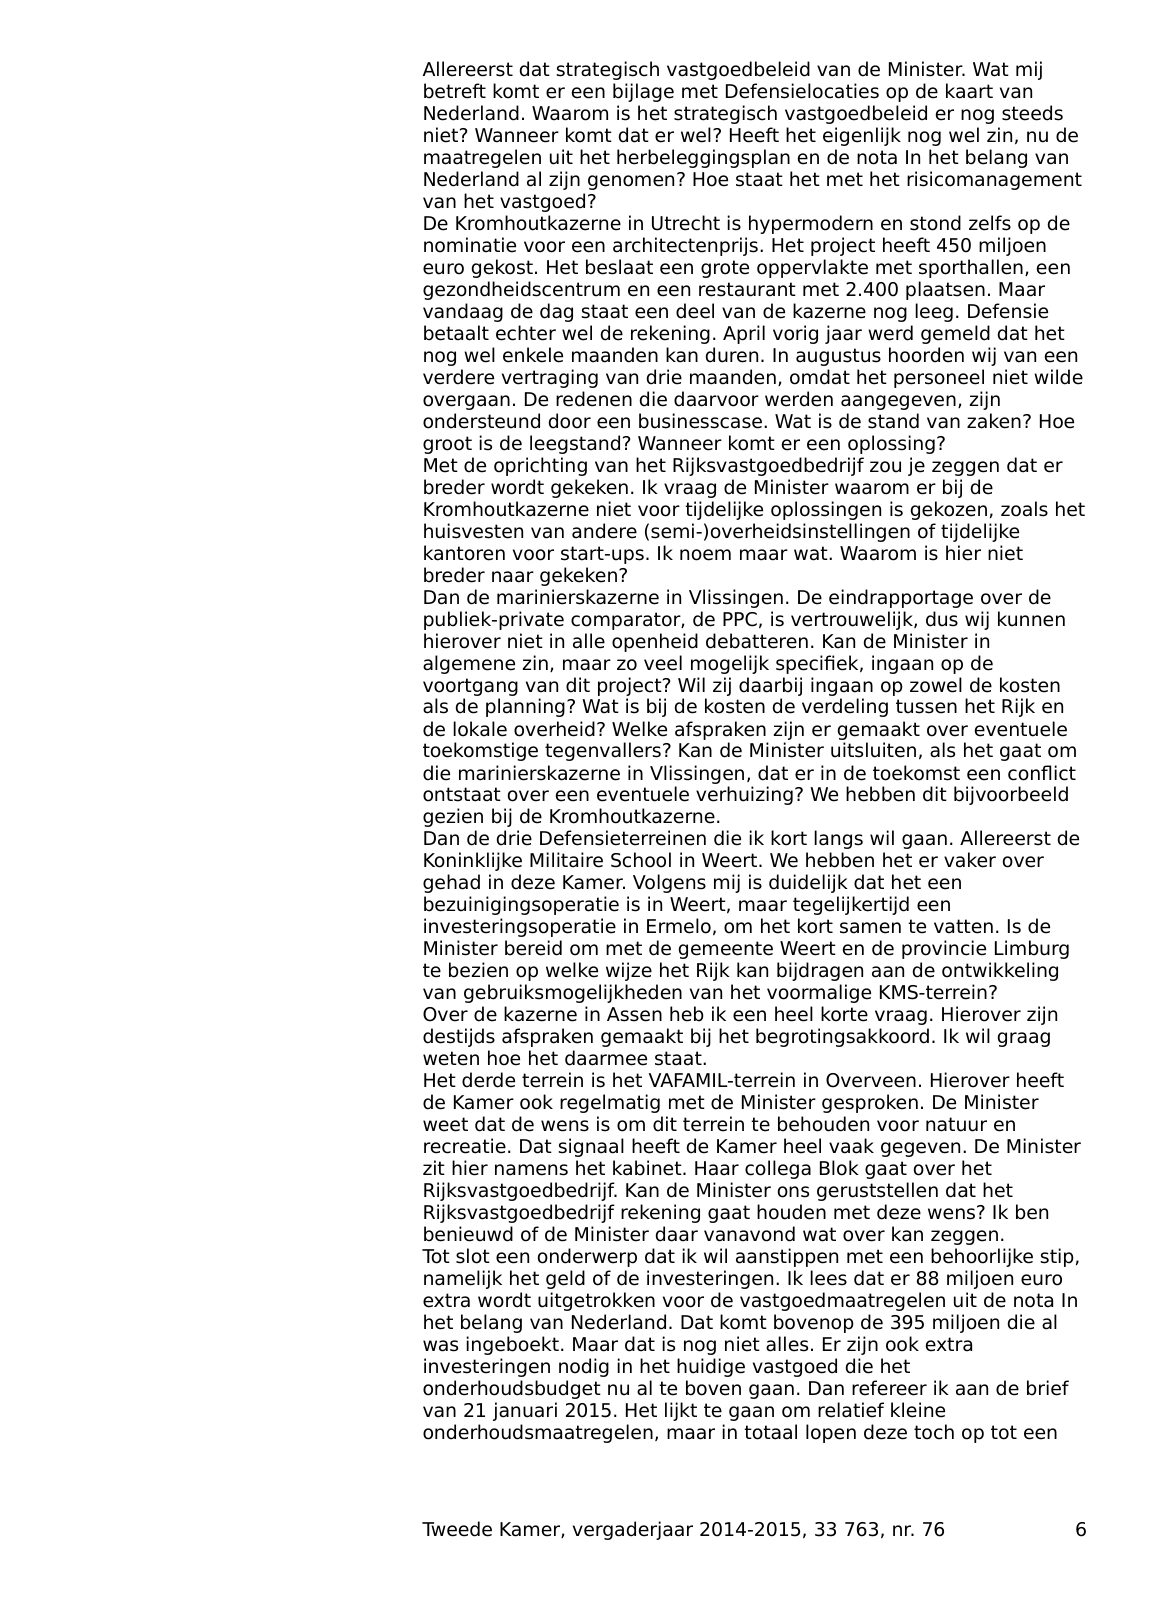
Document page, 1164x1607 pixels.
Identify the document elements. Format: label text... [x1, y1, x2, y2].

text Tot slot een onderwerp dat ik wil aanstippen met een behoorlijke stip, namelijk het geld of de investeringen. Ik lees dat er 88 miljoen euro extra wordt uitgetrokken voor de vastgoedmaatregelen uit de nota In het belang van Nederland. Dat komt bovenop de 395 miljoen die al was ingeboekt. Maar dat is nog niet alles. Er zijn ook extra investeringen nodig in het huidige vastgoed die het onderhoudsbudget nu al te boven gaan. Dan refereer ik aan de brief van 21 januari 2015. Het lijkt te gaan om relatief kleine onderhoudsmaatregelen, maar in totaal lopen deze toch op tot een [422, 1246, 1087, 1444]
text Allereerst dat strategisch vastgoedbeleid van de Minister. Wat mij betreft komt er een bijlage met Defensielocaties op de kaart van Nederland. Waarom is het strategisch vastgoedbeleid er nog steeds niet? Wanneer komt dat er wel? Heeft het eigenlijk nog wel zin, nu de maatregelen uit het herbeleggingsplan en de nota In het belang van Nederland al zijn genomen? Hoe staat het met het risicomanagement van het vastgoed? [422, 59, 1087, 213]
text Het derde terrein is het VAFAMIL-terrein in Overveen. Hierover heeft de Kamer ook regelmatig met de Minister gesproken. De Minister weet dat de wens is om dit terrein te behouden voor natuur en recreatie. Dat signaal heeft de Kamer heel vaak gegeven. De Minister zit hier namens het kabinet. Haar collega Blok gaat over het Rijksvastgoedbedrijf. Kan de Minister ons geruststellen dat het Rijksvastgoedbedrijf rekening gaat houden met deze wens? Ik ben benieuwd of de Minister daar vanavond wat over kan zeggen. [422, 1070, 1087, 1246]
text Met de oprichting van het Rijksvastgoedbedrijf zou je zeggen dat er breder wordt gekeken. Ik vraag de Minister waarom er bij de Kromhoutkazerne niet voor tijdelijke oplossingen is gekozen, zoals het huisvesten van andere (semi-)overheidsinstellingen of tijdelijke kantoren voor start-ups. Ik noem maar wat. Waarom is hier niet breder naar gekeken? [422, 455, 1087, 587]
text Dan de marinierskazerne in Vlissingen. De eindrapportage over de publiek-private comparator, de PPC, is vertrouwelijk, dus wij kunnen hierover niet in alle openheid debatteren. Kan de Minister in algemene zin, maar zo veel mogelijk specifiek, ingaan op de voortgang van dit project? Wil zij daarbij ingaan op zowel de kosten als de planning? Wat is bij de kosten de verdeling tussen het Rijk en de lokale overheid? Welke afspraken zijn er gemaakt over eventuele toekomstige tegenvallers? Kan de Minister uitsluiten, als het gaat om die marinierskazerne in Vlissingen, dat er in de toekomst een conflict ontstaat over een eventuele verhuizing? We hebben dit bijvoorbeeld gezien bij de Kromhoutkazerne. [422, 587, 1087, 828]
text Over de kazerne in Assen heb ik een heel korte vraag. Hierover zijn destijds afspraken gemaakt bij het begrotingsakkoord. Ik wil graag weten hoe het daarmee staat. [422, 1004, 1087, 1070]
text Dan de drie Defensieterreinen die ik kort langs wil gaan. Allereerst de Koninklijke Militaire School in Weert. We hebben het er vaker over gehad in deze Kamer. Volgens mij is duidelijk dat het een bezuinigingsoperatie is in Weert, maar tegelijkertijd een investeringsoperatie in Ermelo, om het kort samen te vatten. Is de Minister bereid om met de gemeente Weert en de provincie Limburg te bezien op welke wijze het Rijk kan bijdragen aan de ontwikkeling van gebruiksmogelijkheden van het voormalige KMS-terrein? [422, 828, 1087, 1004]
text De Kromhoutkazerne in Utrecht is hypermodern en stond zelfs op de nominatie voor een architectenprijs. Het project heeft 450 miljoen euro gekost. Het beslaat een grote oppervlakte met sporthallen, een gezondheidscentrum en een restaurant met 2.400 plaatsen. Maar vandaag de dag staat een deel van de kazerne nog leeg. Defensie betaalt echter wel de rekening. April vorig jaar werd gemeld dat het nog wel enkele maanden kan duren. In augustus hoorden wij van een verdere vertraging van drie maanden, omdat het personeel niet wilde overgaan. De redenen die daarvoor werden aangegeven, zijn ondersteund door een businesscase. Wat is de stand van zaken? Hoe groot is de leegstand? Wanneer komt er een oplossing? [422, 213, 1087, 455]
